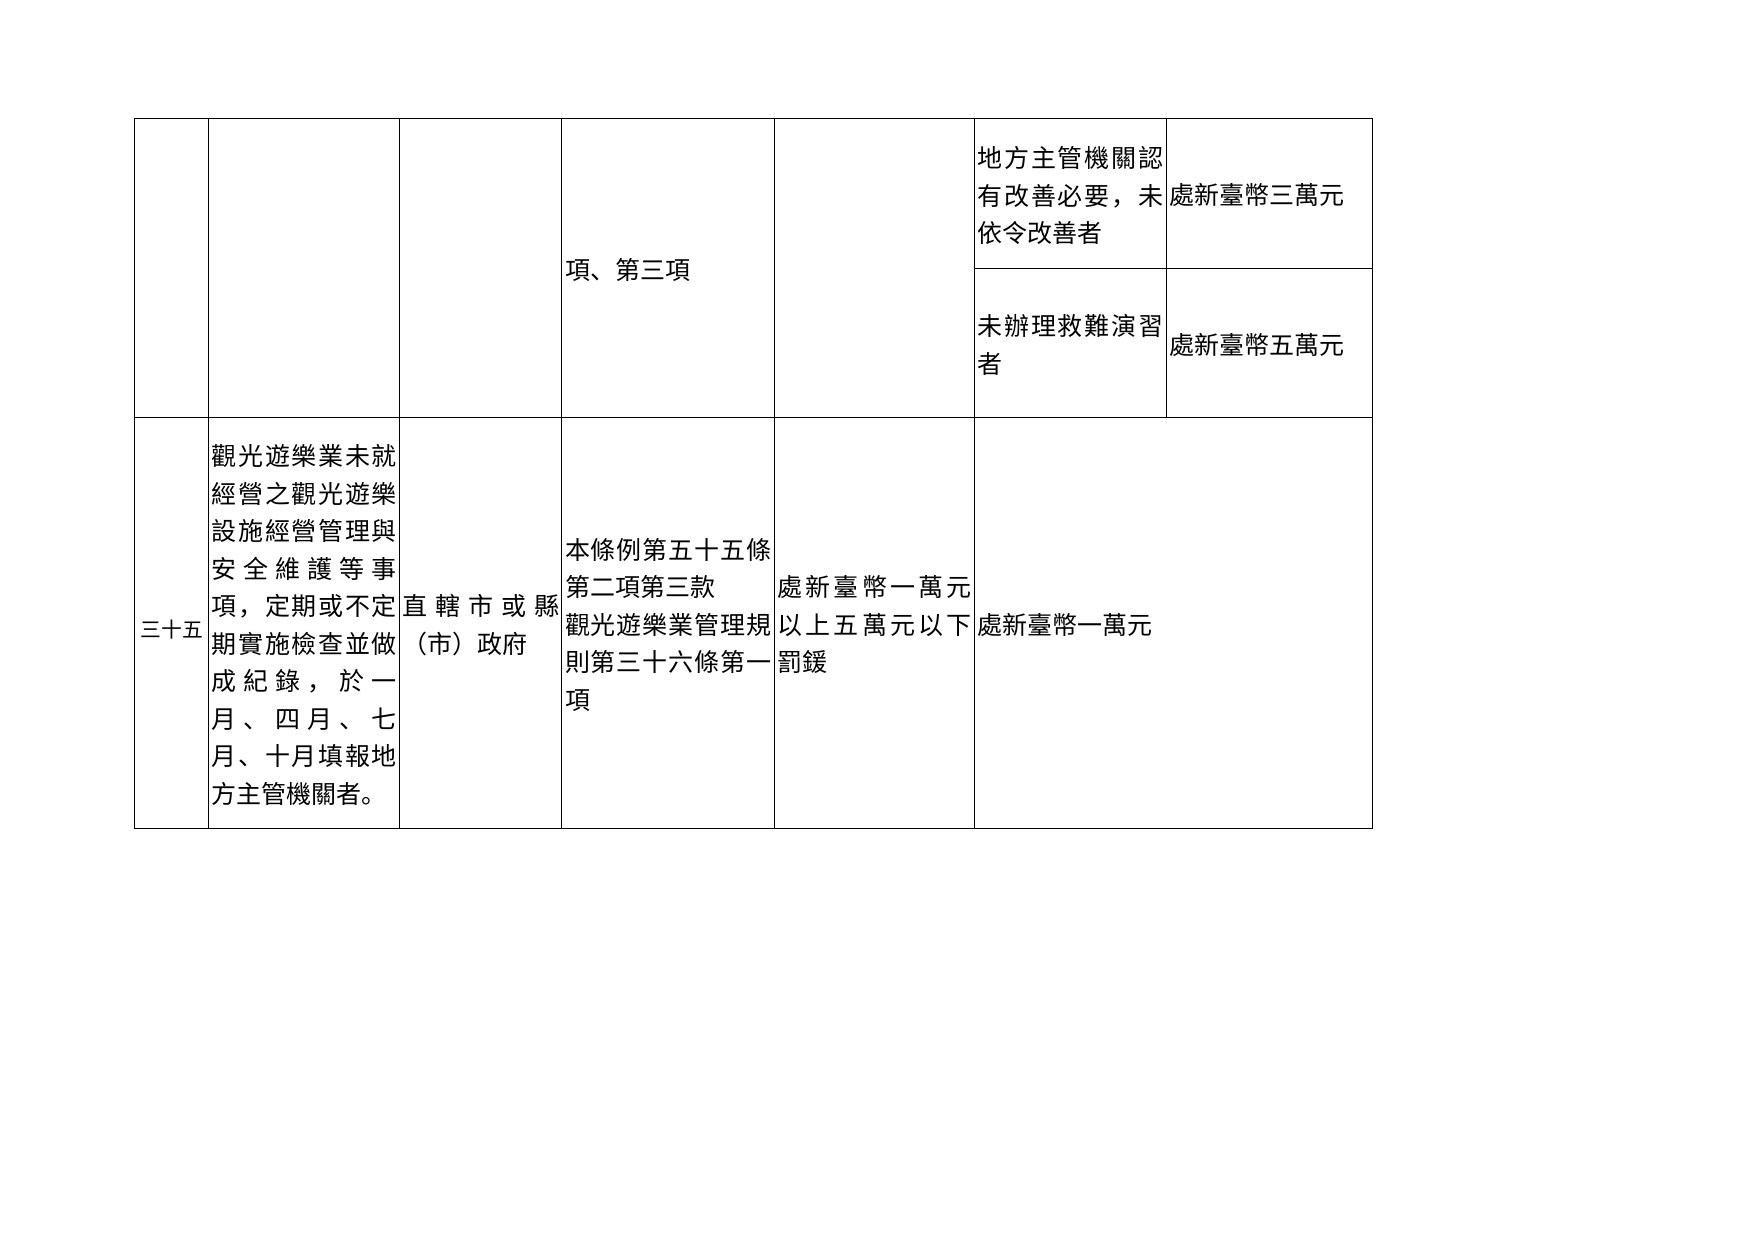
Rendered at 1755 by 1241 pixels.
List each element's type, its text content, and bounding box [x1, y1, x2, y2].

table_header [135, 119, 208, 417]
table_cell 觀光遊樂業未就經營之觀光遊樂設施經營管理與安全維護等事項，定期或不定期實施檢查並做成紀錄，於一月、四月、七月、十月填報地方主管機關者。 [209, 418, 399, 828]
table_cell 三十五 [135, 418, 208, 828]
table_cell 未辦理救難演習者 [975, 269, 1166, 417]
table_cell 地方主管機關認有改善必要，未依令改善者 [975, 119, 1166, 268]
table_header [400, 119, 561, 417]
table_header [775, 119, 974, 417]
table_header 項、第三項 [562, 119, 774, 417]
table_cell 處新臺幣一萬元以上五萬元以下罰鍰 [775, 418, 974, 828]
table_cell 處新臺幣五萬元 [1167, 269, 1372, 417]
table_header [209, 119, 399, 417]
table_cell 直轄市或縣（市）政府 [400, 418, 561, 828]
table_cell 本條例第五十五條第二項第三款 觀光遊樂業管理規則第三十六條第一項 [562, 418, 774, 828]
table_cell 處新臺幣三萬元 [1167, 119, 1372, 268]
table_cell 處新臺幣一萬元 [975, 418, 1372, 828]
